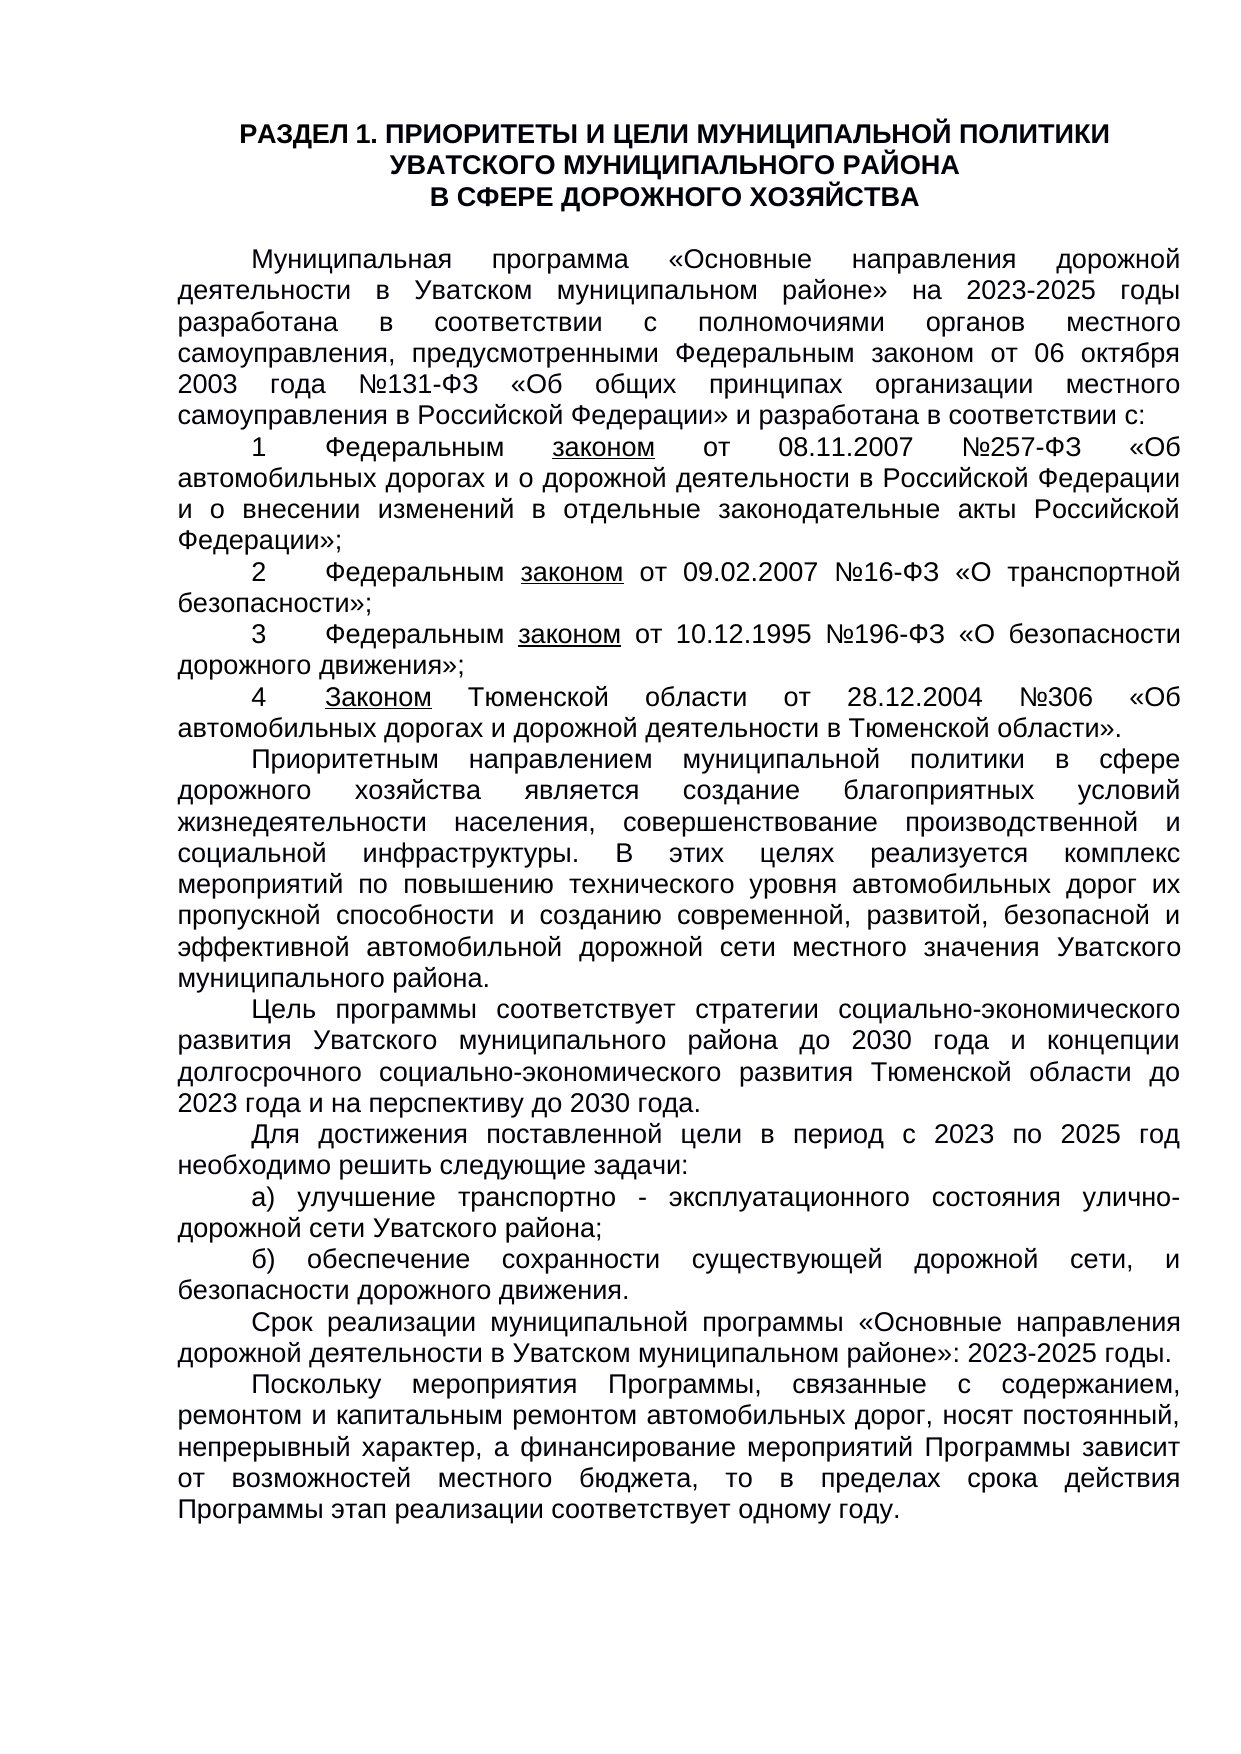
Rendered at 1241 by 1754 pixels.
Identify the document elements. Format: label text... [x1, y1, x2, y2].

list Федеральным законом от 10.12.1995 №196-ФЗ «О безопасности дорожного движения»; [177, 618, 1181, 681]
text Поскольку мероприятия Программы, связанные с содержанием, ремонтом и капитальным ремонтом автомобильных дорог, носят постоянный, непрерывный характер, а финансирование мероприятий Программы зависит от возможностей местного бюджета, то в пределах срока действия Программы этап реализации соответствует одному году. [177, 1368, 1181, 1524]
list Федеральным законом от 09.02.2007 №16-ФЗ «О транспортной безопасности»; [177, 556, 1181, 618]
text Раздел 1. Приоритеты и цели муниципальной политики Уватского муниципального района [177, 118, 1172, 181]
text Цель программы соответствует стратегии социально-экономического развития Уватского муниципального района до 2030 года и концепции долгосрочного социально-экономического развития Тюменской области до 2023 года и на перспективу до 2030 года. [177, 993, 1181, 1118]
list Законом Тюменской области от 28.12.2004 №306 «Об автомобильных дорогах и дорожной деятельности в Тюменской области». [177, 681, 1181, 743]
text Для достижения поставленной цели в период с 2023 по 2025 год необходимо решить следующие задачи: [177, 1118, 1181, 1181]
list Федеральным законом от 08.11.2007 №257-ФЗ «Об автомобильных дорогах и о дорожной деятельности в Российской Федерации и о внесении изменений в отдельные законодательные акты Российской Федерации»; [177, 431, 1181, 556]
text б) обеспечение сохранности существующей дорожной сети, и безопасности дорожного движения. [177, 1243, 1181, 1306]
text в сфере дорожного хозяйства [177, 181, 1172, 212]
text а) улучшение транспортно - эксплуатационного состояния улично-дорожной сети Уватского района; [177, 1181, 1181, 1243]
text Срок реализации муниципальной программы «Основные направления дорожной деятельности в Уватском муниципальном районе»: 2023-2025 годы. [177, 1306, 1181, 1368]
text Приоритетным направлением муниципальной политики в сфере дорожного хозяйства является создание благоприятных условий жизнедеятельности населения, совершенствование производственной и социальной инфраструктуры. В этих целях реализуется комплекс мероприятий по повышению технического уровня автомобильных дорог их пропускной способности и созданию современной, развитой, безопасной и эффективной автомобильной дорожной сети местного значения Уватского муниципального района. [177, 743, 1181, 993]
text Муниципальная программа «Основные направления дорожной деятельности в Уватском муниципальном районе» на 2023-2025 годы разработана в соответствии с полномочиями органов местного самоуправления, предусмотренными Федеральным законом от 06 октября 2003 года №131-ФЗ «Об общих принципах организации местного самоуправления в Российской Федерации» и разработана в соответствии с: [177, 243, 1181, 431]
